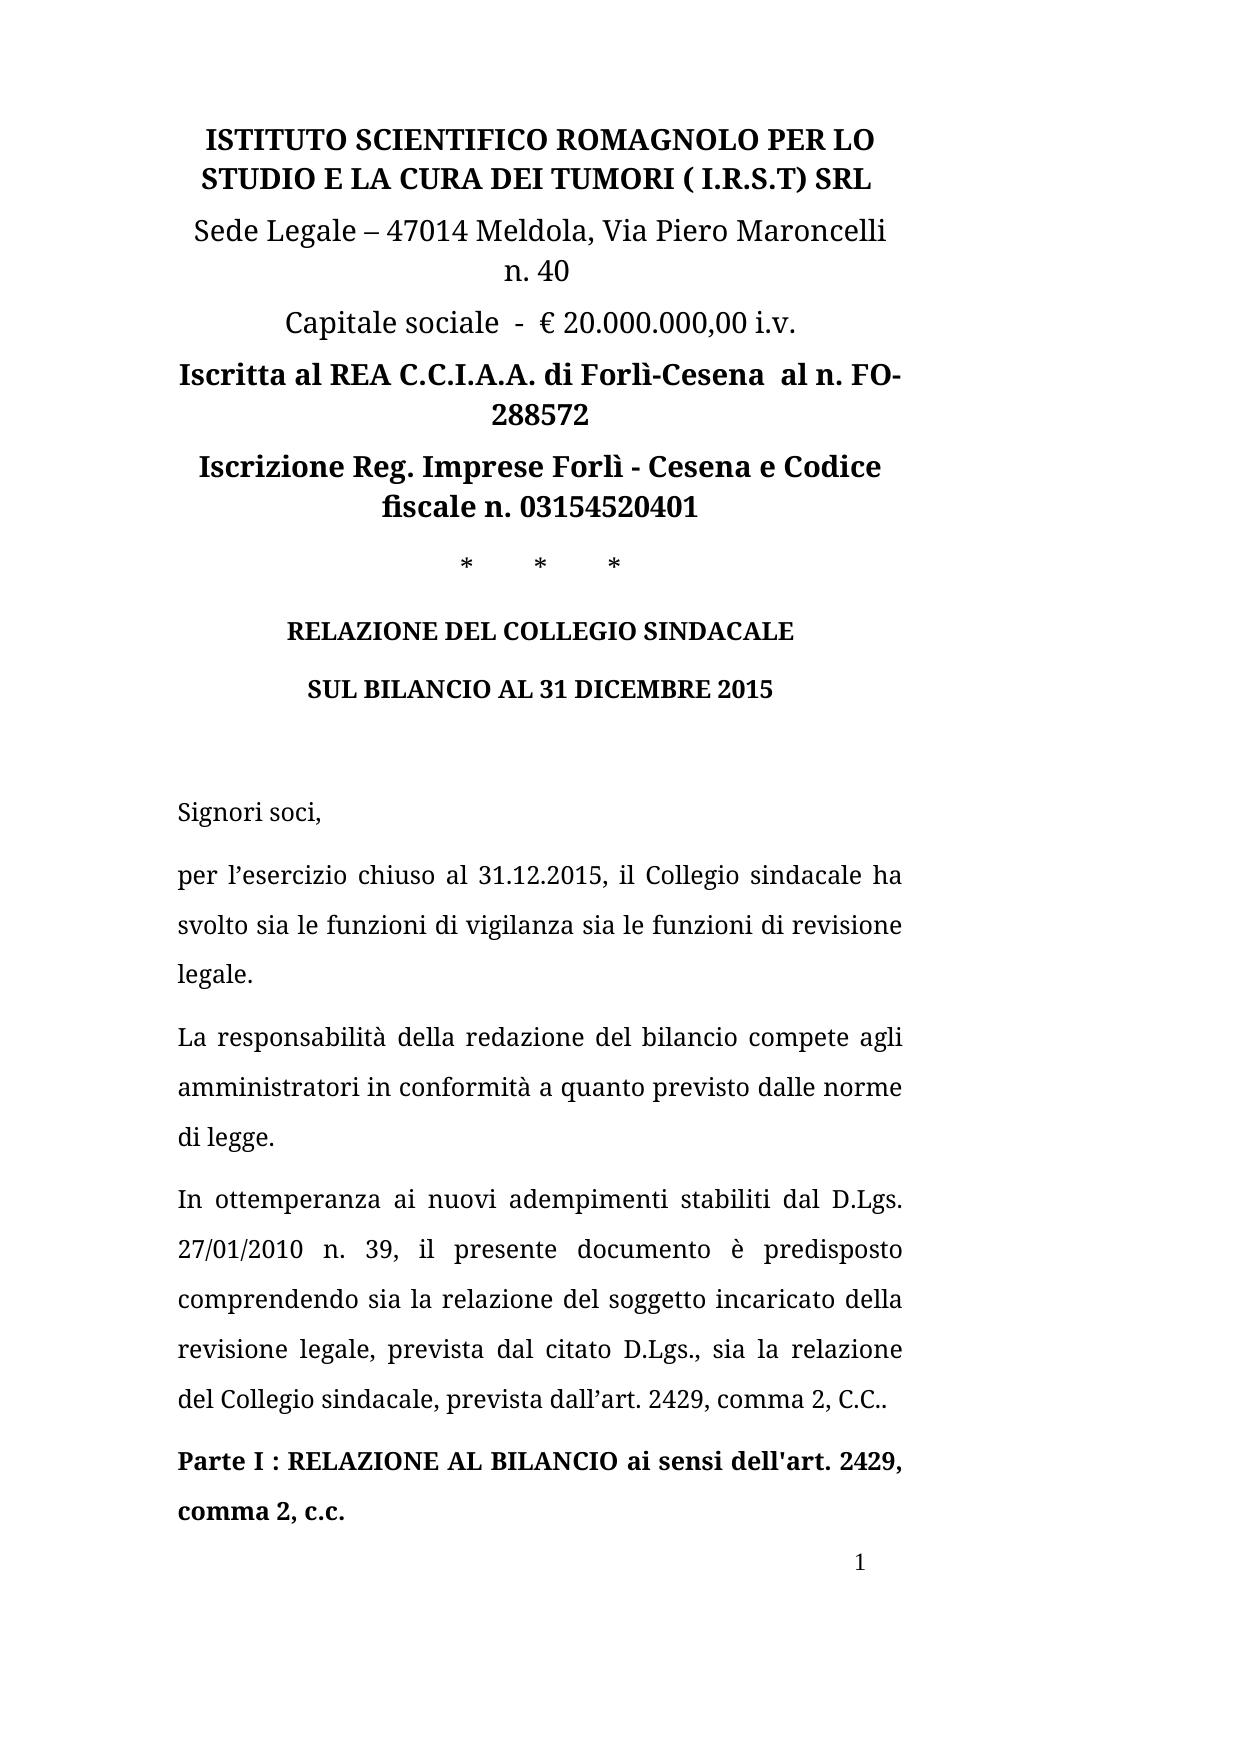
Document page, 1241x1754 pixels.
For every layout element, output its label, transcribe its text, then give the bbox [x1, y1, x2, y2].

text RELAZIONE DEL COLLEGIO SINDACALE [177, 601, 903, 651]
text * * * [177, 538, 903, 588]
text ISTITUTO SCIENTIFICO ROMAGNOLO PER LO STUDIO E LA CURA DEI TUMORI ( I.R.S.T) SRL [177, 119, 903, 198]
text In ottemperanza ai nuovi adempimenti stabiliti dal D.Lgs. 27/01/2010 n. 39, il presente documento è predisposto comprendendo sia la relazione del soggetto incaricato della revisione legale, prevista dal citato D.Lgs., sia la relazione del Collegio sindacale, prevista dall’art. 2429, comma 2, C.C.. [177, 1169, 903, 1418]
text La responsabilità della redazione del bilancio compete agli amministratori in conformità a quanto previsto dalle norme di legge. [177, 1006, 903, 1156]
subtitle Iscrizione Reg. Imprese Forlì - Cesena e Codice fiscale n. 03154520401 [177, 447, 903, 526]
text Sede Legale – 47014 Meldola, Via Piero Maroncelli n. 40 [177, 211, 903, 290]
text Capitale sociale - € 20.000.000,00 i.v. [177, 302, 903, 342]
text Signori soci, [177, 782, 903, 832]
subtitle Iscritta al REA C.C.I.A.A. di Forlì-Cesena al n. FO-288572 [177, 355, 903, 434]
text per l’esercizio chiuso al 31.12.2015, il Collegio sindacale ha svolto sia le funzioni di vigilanza sia le funzioni di revisione legale. [177, 844, 903, 994]
text SUL BILANCIO AL 31 DICEMBRE 2015 [177, 663, 903, 707]
text Parte I : RELAZIONE AL BILANCIO ai sensi dell'art. 2429, comma 2, c.c. [177, 1431, 903, 1530]
